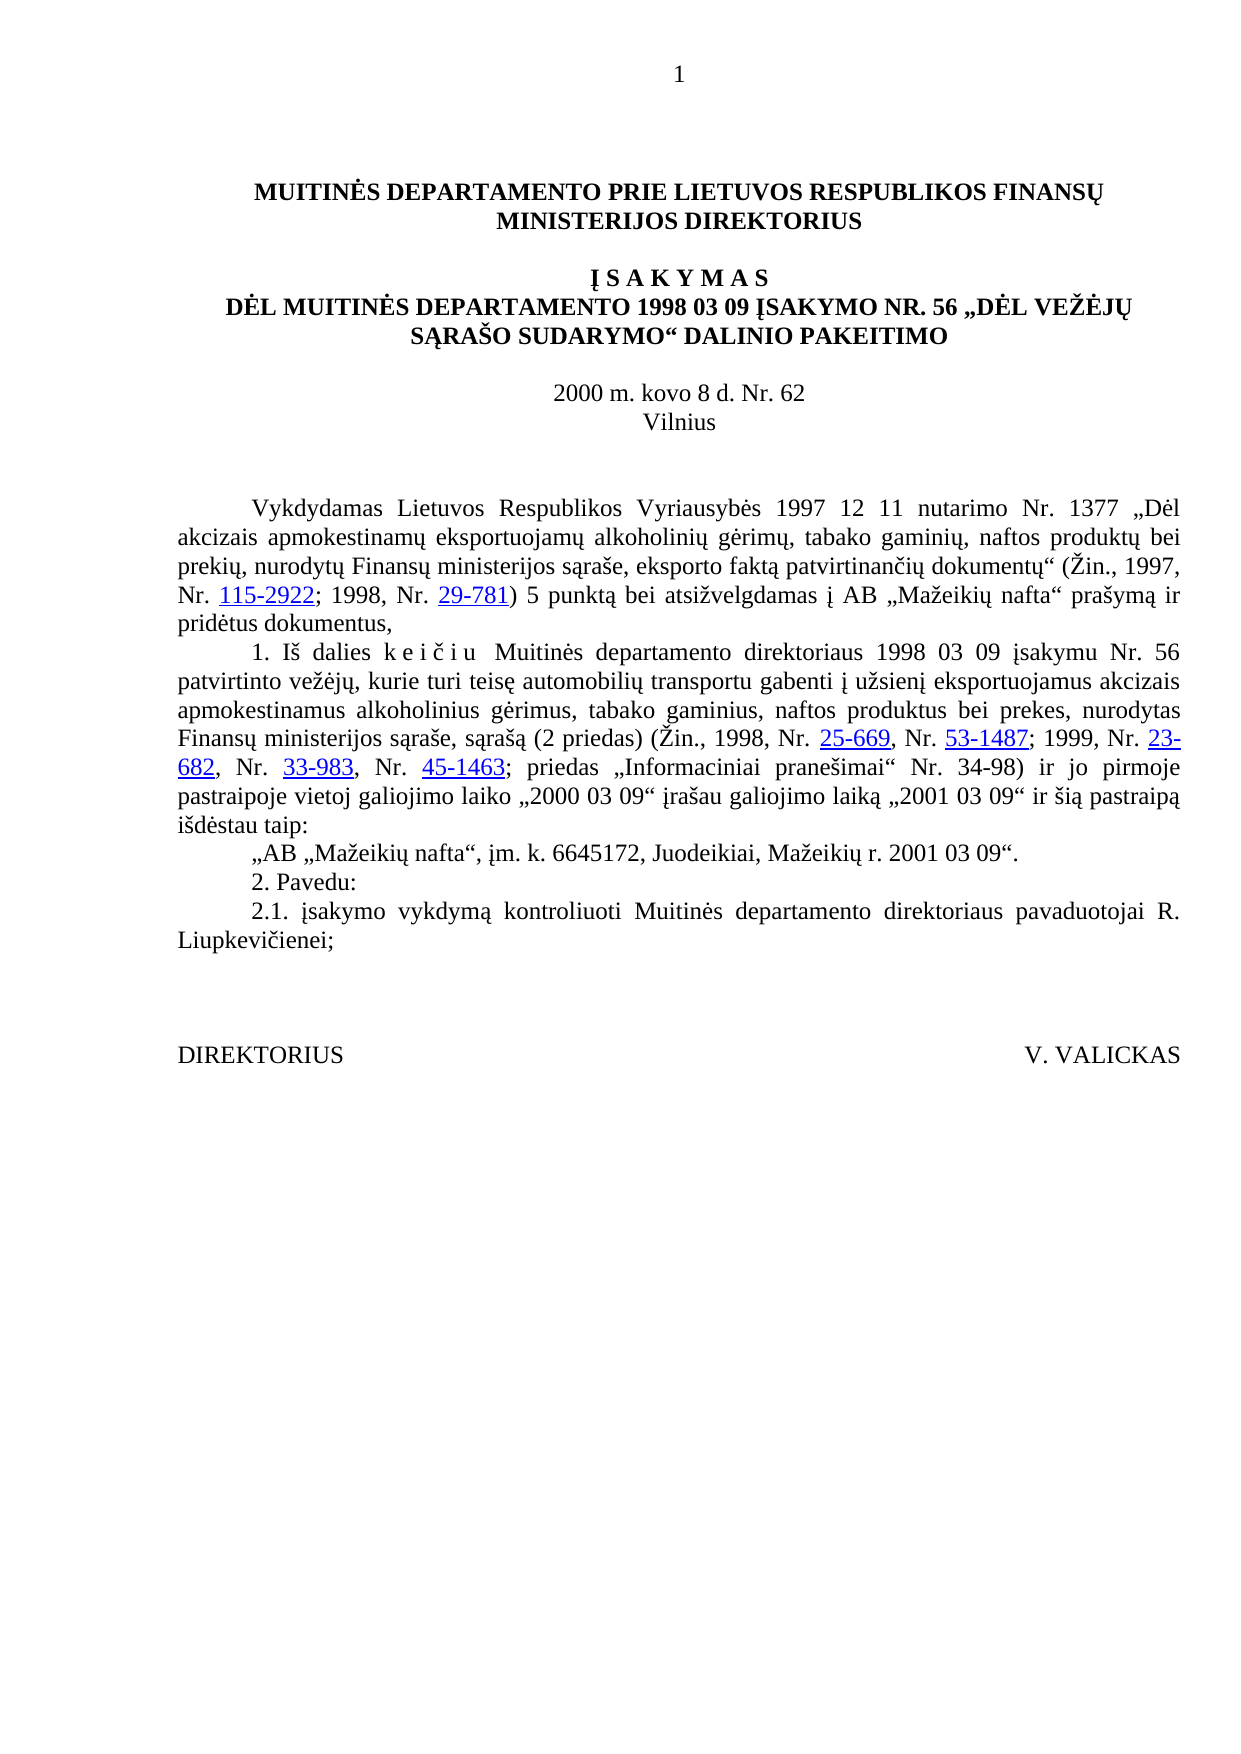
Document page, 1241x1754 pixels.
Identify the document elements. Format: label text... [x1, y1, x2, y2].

text 2000 m. kovo 8 d. Nr. 62 [177, 378, 1181, 407]
text 2.1. įsakymo vykdymą kontroliuoti Muitinės departamento direktoriaus pavaduotojai R. Liupkevičienei; [177, 896, 1181, 953]
text 1. Iš dalies keičiu Muitinės departamento direktoriaus 1998 03 09 įsakymu Nr. 56 patvirtinto vežėjų, kurie turi teisę automobilių transportu gabenti į užsienį eksportuojamus akcizais apmokestinamus alkoholinius gėrimus, tabako gaminius, naftos produktus bei prekes, nurodytas Finansų ministerijos sąraše, sąrašą (2 priedas) (Žin., 1998, Nr. 25-669, Nr. 53-1487; 1999, Nr. 23-682, Nr. 33-983, Nr. 45-1463; priedas „Informaciniai pranešimai“ Nr. 34-98) ir jo pirmoje pastraipoje vietoj galiojimo laiko „2000 03 09“ įrašau galiojimo laiką „2001 03 09“ ir šią pastraipą išdėstau taip: [177, 637, 1181, 838]
text 2. Pavedu: [177, 867, 1181, 896]
text MUITINĖS DEPARTAMENTO PRIE LIETUVOS RESPUBLIKOS FINANSŲ MINISTERIJOS DIREKTORIUS [177, 177, 1181, 235]
text Vykdydamas Lietuvos Respublikos Vyriausybės 1997 12 11 nutarimo Nr. 1377 „Dėl akcizais apmokestinamų eksportuojamų alkoholinių gėrimų, tabako gaminių, naftos produktų bei prekių, nurodytų Finansų ministerijos sąraše, eksporto faktą patvirtinančių dokumentų“ (Žin., 1997, Nr. 115-2922; 1998, Nr. 29-781) 5 punktą bei atsižvelgdamas į AB „Mažeikių nafta“ prašymą ir pridėtus dokumentus, [177, 493, 1181, 637]
text Į S A K Y M A S [177, 263, 1181, 292]
text „AB „Mažeikių nafta“, įm. k. 6645172, Juodeikiai, Mažeikių r. 2001 03 09“. [177, 838, 1181, 867]
text Vilnius [177, 407, 1181, 436]
text DĖL MUITINĖS DEPARTAMENTO 1998 03 09 ĮSAKYMO NR. 56 „DĖL VEŽĖJŲ SĄRAŠO SUDARYMO“ DALINIO PAKEITIMO [177, 292, 1181, 350]
text DIREKTORIUS V. VALICKAS [177, 1040, 1181, 1068]
